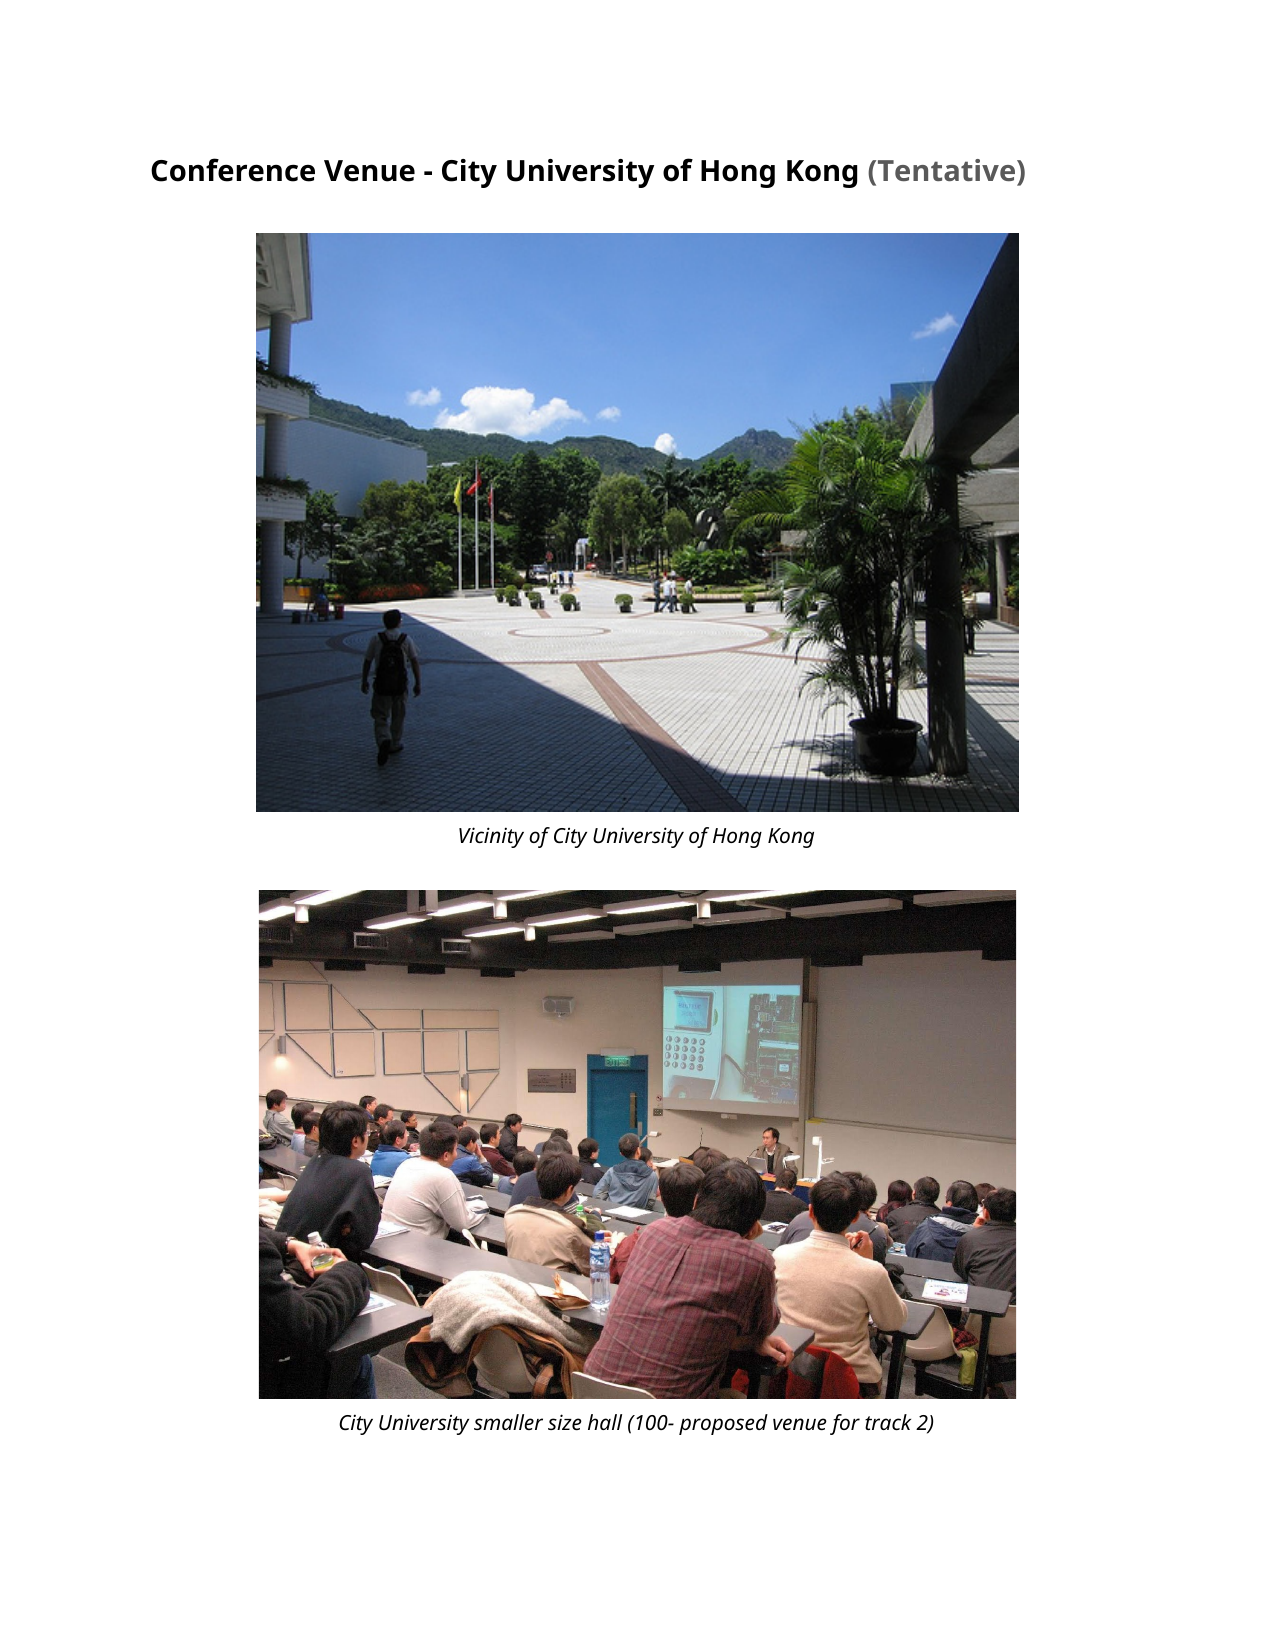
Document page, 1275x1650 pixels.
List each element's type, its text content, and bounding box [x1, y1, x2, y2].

text Vicinity of City University of Hong Kong [150, 821, 1125, 849]
picture [256, 233, 1019, 812]
picture [258, 890, 1017, 1399]
text City University smaller size hall (100- proposed venue for track 2) [150, 1408, 1125, 1436]
text Conference Venue - City University of Hong Kong (Tentative) [150, 150, 1125, 190]
